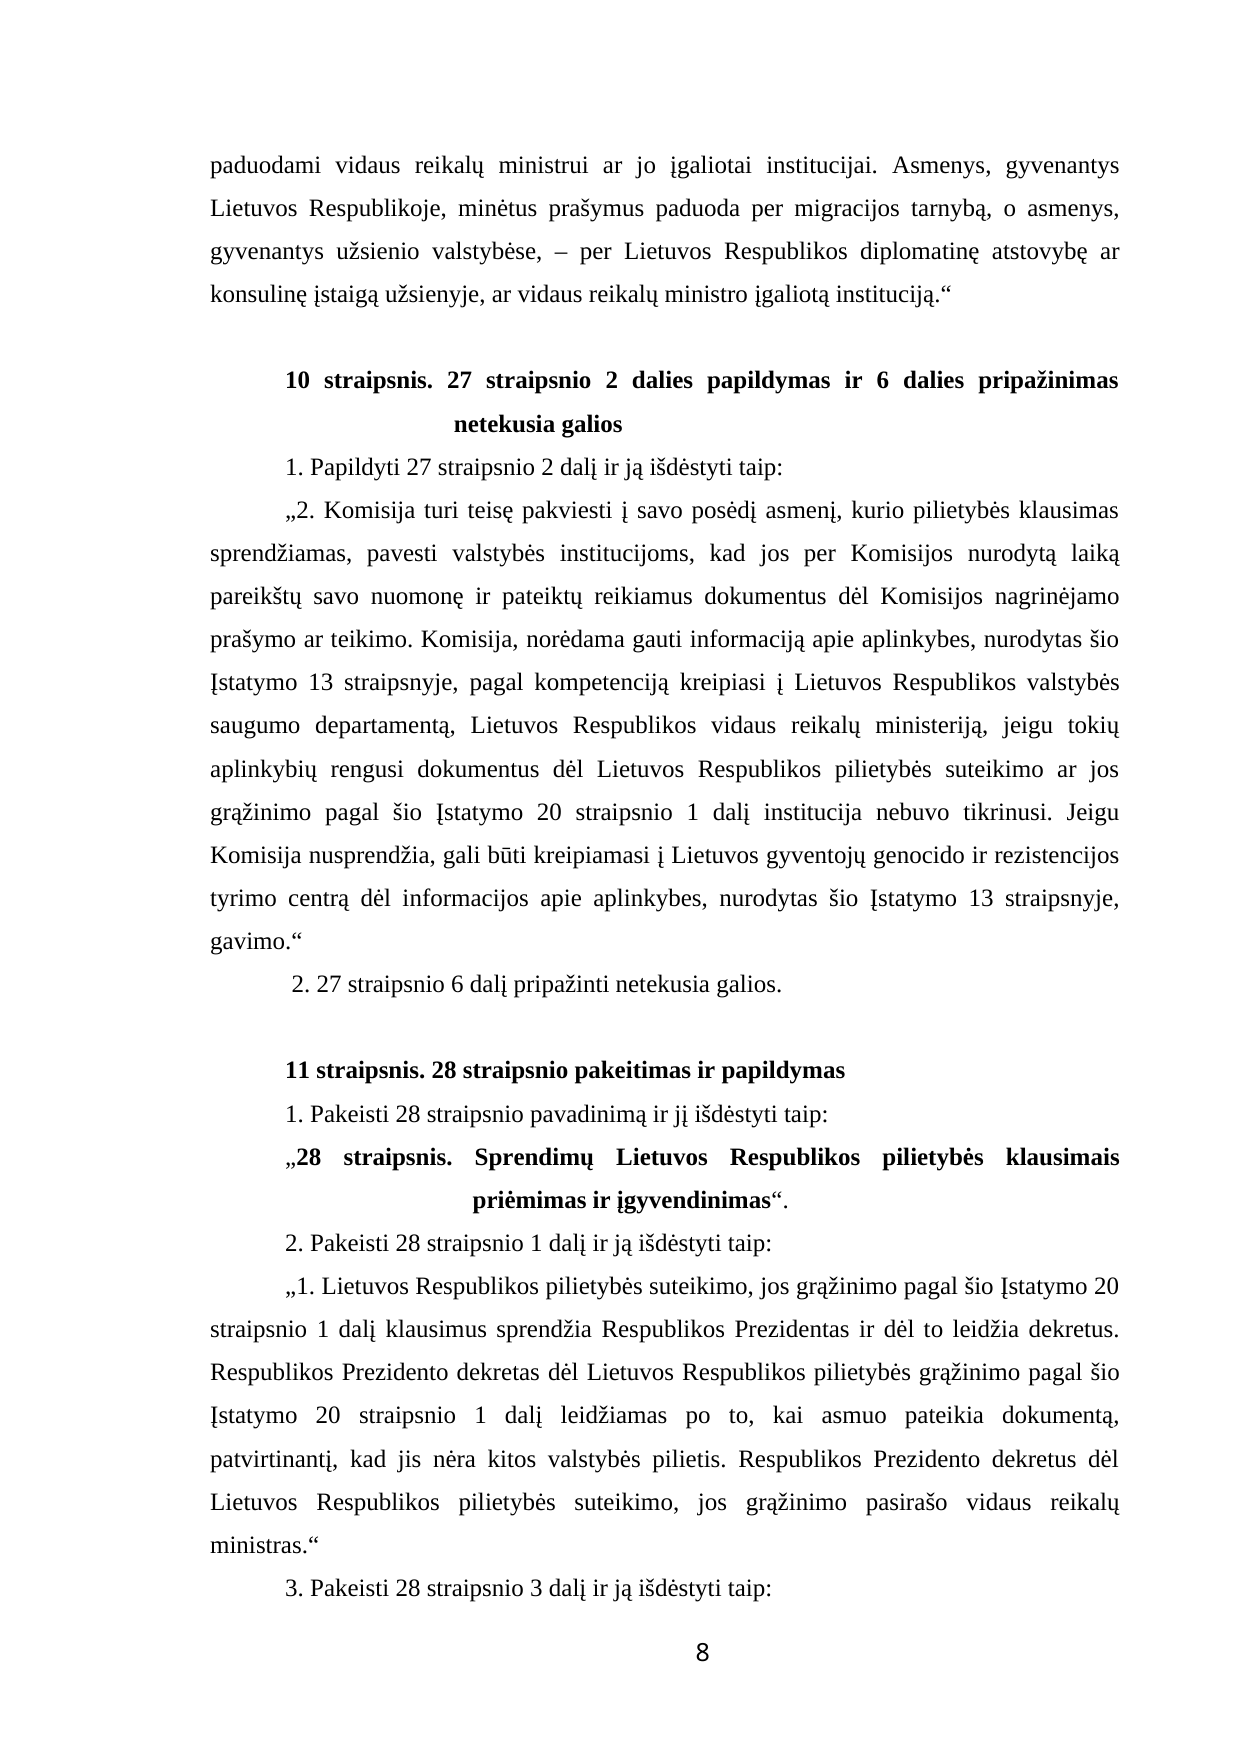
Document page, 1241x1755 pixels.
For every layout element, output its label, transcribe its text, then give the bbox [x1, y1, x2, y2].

text 2. Pakeisti 28 straipsnio 1 dalį ir ją išdėstyti taip: [210, 1228, 1120, 1257]
text „1. Lietuvos Respublikos pilietybės suteikimo, jos grąžinimo pagal šio Įstatymo 20 straipsnio 1 dalį klausimus sprendžia Respublikos Prezidentas ir dėl to leidžia dekretus. Respublikos Prezidento dekretas dėl Lietuvos Respublikos pilietybės grąžinimo pagal šio Įstatymo 20 straipsnio 1 dalį leidžiamas po to, kai asmuo pateikia dokumentą, patvirtinantį, kad jis nėra kitos valstybės pilietis. Respublikos Prezidento dekretus dėl Lietuvos Respublikos pilietybės suteikimo, jos grąžinimo pasirašo vidaus reikalų ministras.“ [210, 1271, 1120, 1559]
text 11 straipsnis. 28 straipsnio pakeitimas ir papildymas [210, 1056, 1120, 1084]
text 10 straipsnis. 27 straipsnio 2 dalies papildymas ir 6 dalies pripažinimas netekusia galios [285, 366, 1120, 437]
text 1. Pakeisti 28 straipsnio pavadinimą ir jį išdėstyti taip: [210, 1099, 1120, 1127]
text „28 straipsnis. Sprendimų Lietuvos Respublikos pilietybės klausimais priėmimas ir įgyvendinimas“. [285, 1142, 1120, 1214]
text 1. Papildyti 27 straipsnio 2 dalį ir ją išdėstyti taip: [210, 452, 1120, 481]
text 2. 27 straipsnio 6 dalį pripažinti netekusia galios. [210, 969, 1120, 998]
text 3. Pakeisti 28 straipsnio 3 dalį ir ją išdėstyti taip: [210, 1573, 1120, 1602]
text „2. Komisija turi teisę pakviesti į savo posėdį asmenį, kurio pilietybės klausimas sprendžiamas, pavesti valstybės institucijoms, kad jos per Komisijos nurodytą laiką pareikštų savo nuomonę ir pateiktų reikiamus dokumentus dėl Komisijos nagrinėjamo prašymo ar teikimo. Komisija, norėdama gauti informaciją apie aplinkybes, nurodytas šio Įstatymo 13 straipsnyje, pagal kompetenciją kreipiasi į Lietuvos Respublikos valstybės saugumo departamentą, Lietuvos Respublikos vidaus reikalų ministeriją, jeigu tokių aplinkybių rengusi dokumentus dėl Lietuvos Respublikos pilietybės suteikimo ar jos grąžinimo pagal šio Įstatymo 20 straipsnio 1 dalį institucija nebuvo tikrinusi. Jeigu Komisija nusprendžia, gali būti kreipiamasi į Lietuvos gyventojų genocido ir rezistencijos tyrimo centrą dėl informacijos apie aplinkybes, nurodytas šio Įstatymo 13 straipsnyje, gavimo.“ [210, 495, 1120, 955]
text paduodami vidaus reikalų ministrui ar jo įgaliotai institucijai. Asmenys, gyvenantys Lietuvos Respublikoje, minėtus prašymus paduoda per migracijos tarnybą, o asmenys, gyvenantys užsienio valstybėse, – per Lietuvos Respublikos diplomatinę atstovybę ar konsulinę įstaigą užsienyje, ar vidaus reikalų ministro įgaliotą instituciją.“ [210, 150, 1120, 308]
